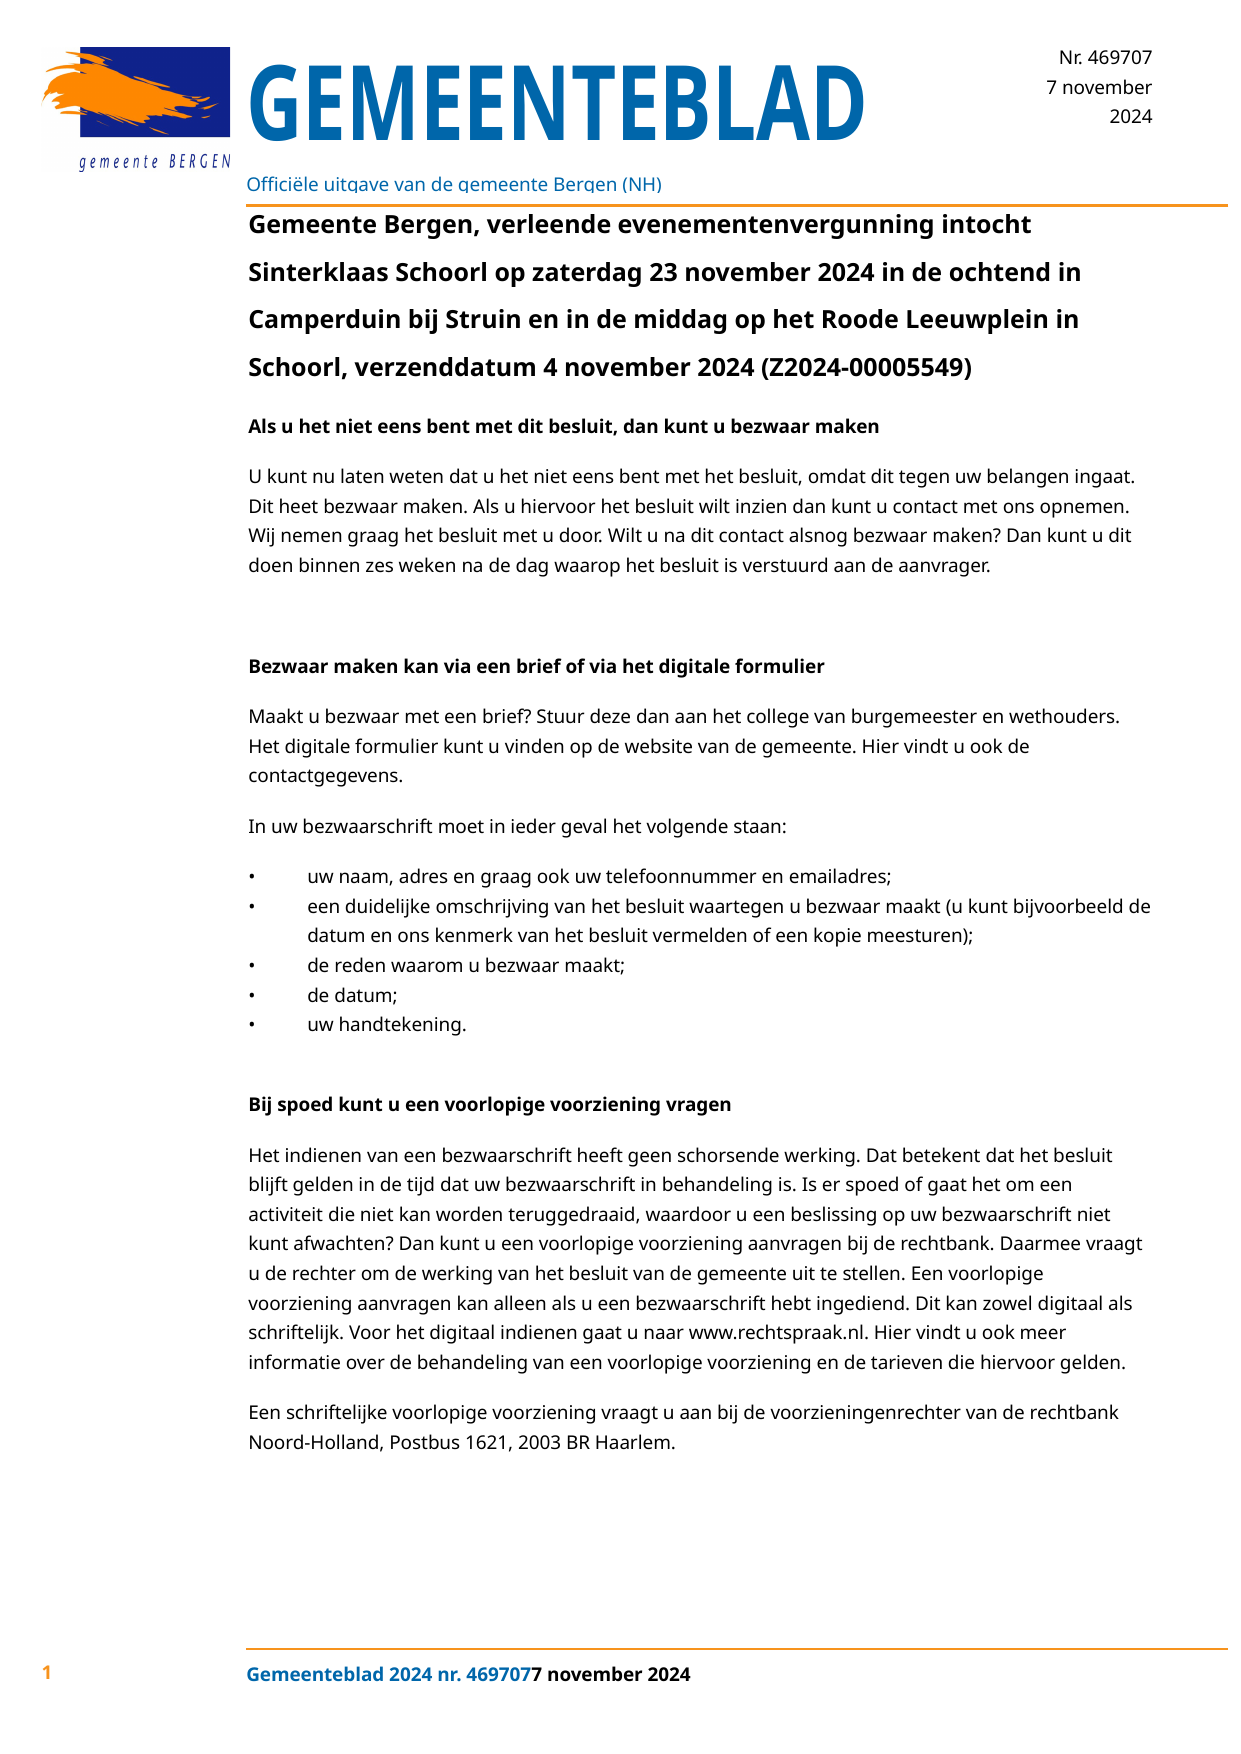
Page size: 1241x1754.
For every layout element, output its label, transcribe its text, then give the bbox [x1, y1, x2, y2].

list de reden waarom u bezwaar maakt; [248, 952, 1152, 978]
text Het indienen van een bezwaarschrift heeft geen schorsende werking. Dat betekent dat het besluit blijft gelden in de tijd dat uw bezwaarschrift in behandeling is. Is er spoed of gaat het om een activiteit die niet kan worden teruggedraaid, waardoor u een beslissing op uw bezwaarschrift niet kunt afwachten? Dan kunt u een voorlopige voorziening aanvragen bij de rechtbank. Daarmee vraagt u de rechter om de werking van het besluit van de gemeente uit te stellen. Een voorlopige voorziening aanvragen kan alleen als u een bezwaarschrift hebt ingediend. Dit kan zowel digitaal als schriftelijk. Voor het digitaal indienen gaat u naar www.rechtspraak.nl. Hier vindt u ook meer informatie over de behandeling van een voorlopige voorziening en de tarieven die hiervoor gelden. [248, 1142, 1152, 1375]
list uw handtekening. [248, 1011, 1152, 1037]
text Bezwaar maken kan via een brief of via het digitale formulier [248, 653, 1152, 679]
text Een schriftelijke voorlopige voorziening vraagt u aan bij de voorzieningenrechter van de rechtbank Noord-Holland, Postbus 1621, 2003 BR Haarlem. [248, 1399, 1152, 1455]
text Maakt u bezwaar met een brief? Stuur deze dan aan het college van burgemeester en wethouders. Het digitale formulier kunt u vinden op de website van de gemeente. Hier vindt u ook de contactgegevens. [248, 703, 1152, 788]
list een duidelijke omschrijving van het besluit waartegen u bezwaar maakt (u kunt bijvoorbeeld de datum en ons kenmerk van het besluit vermelden of een kopie meesturen); [248, 893, 1152, 948]
text Bij spoed kunt u een voorlopige voorziening vragen [248, 1091, 1152, 1117]
list uw naam, adres en graag ook uw telefoonnummer en emailadres; [248, 863, 1152, 889]
text In uw bezwaarschrift moet in ieder geval het volgende staan: [248, 813, 1152, 839]
text Gemeente Bergen, verleende evenementenvergunning intocht Sinterklaas Schoorl op zaterdag 23 november 2024 in de ochtend in Camperduin bij Struin en in de middag op het Roode Leeuwplein in Schoorl, verzenddatum 4 november 2024 (Z2024-00005549) [248, 207, 1152, 384]
list de datum; [248, 982, 1152, 1008]
text U kunt nu laten weten dat u het niet eens bent met het besluit, omdat dit tegen uw belangen ingaat. Dit heet bezwaar maken. Als u hiervoor het besluit wilt inzien dan kunt u contact met ons opnemen. Wij nemen graag het besluit met u door. Wilt u na dit contact alsnog bezwaar maken? Dan kunt u dit doen binnen zes weken na de dag waarop het besluit is verstuurd aan de aanvrager. [248, 463, 1152, 578]
text Als u het niet eens bent met dit besluit, dan kunt u bezwaar maken [248, 413, 1152, 439]
picture [41, 47, 231, 172]
